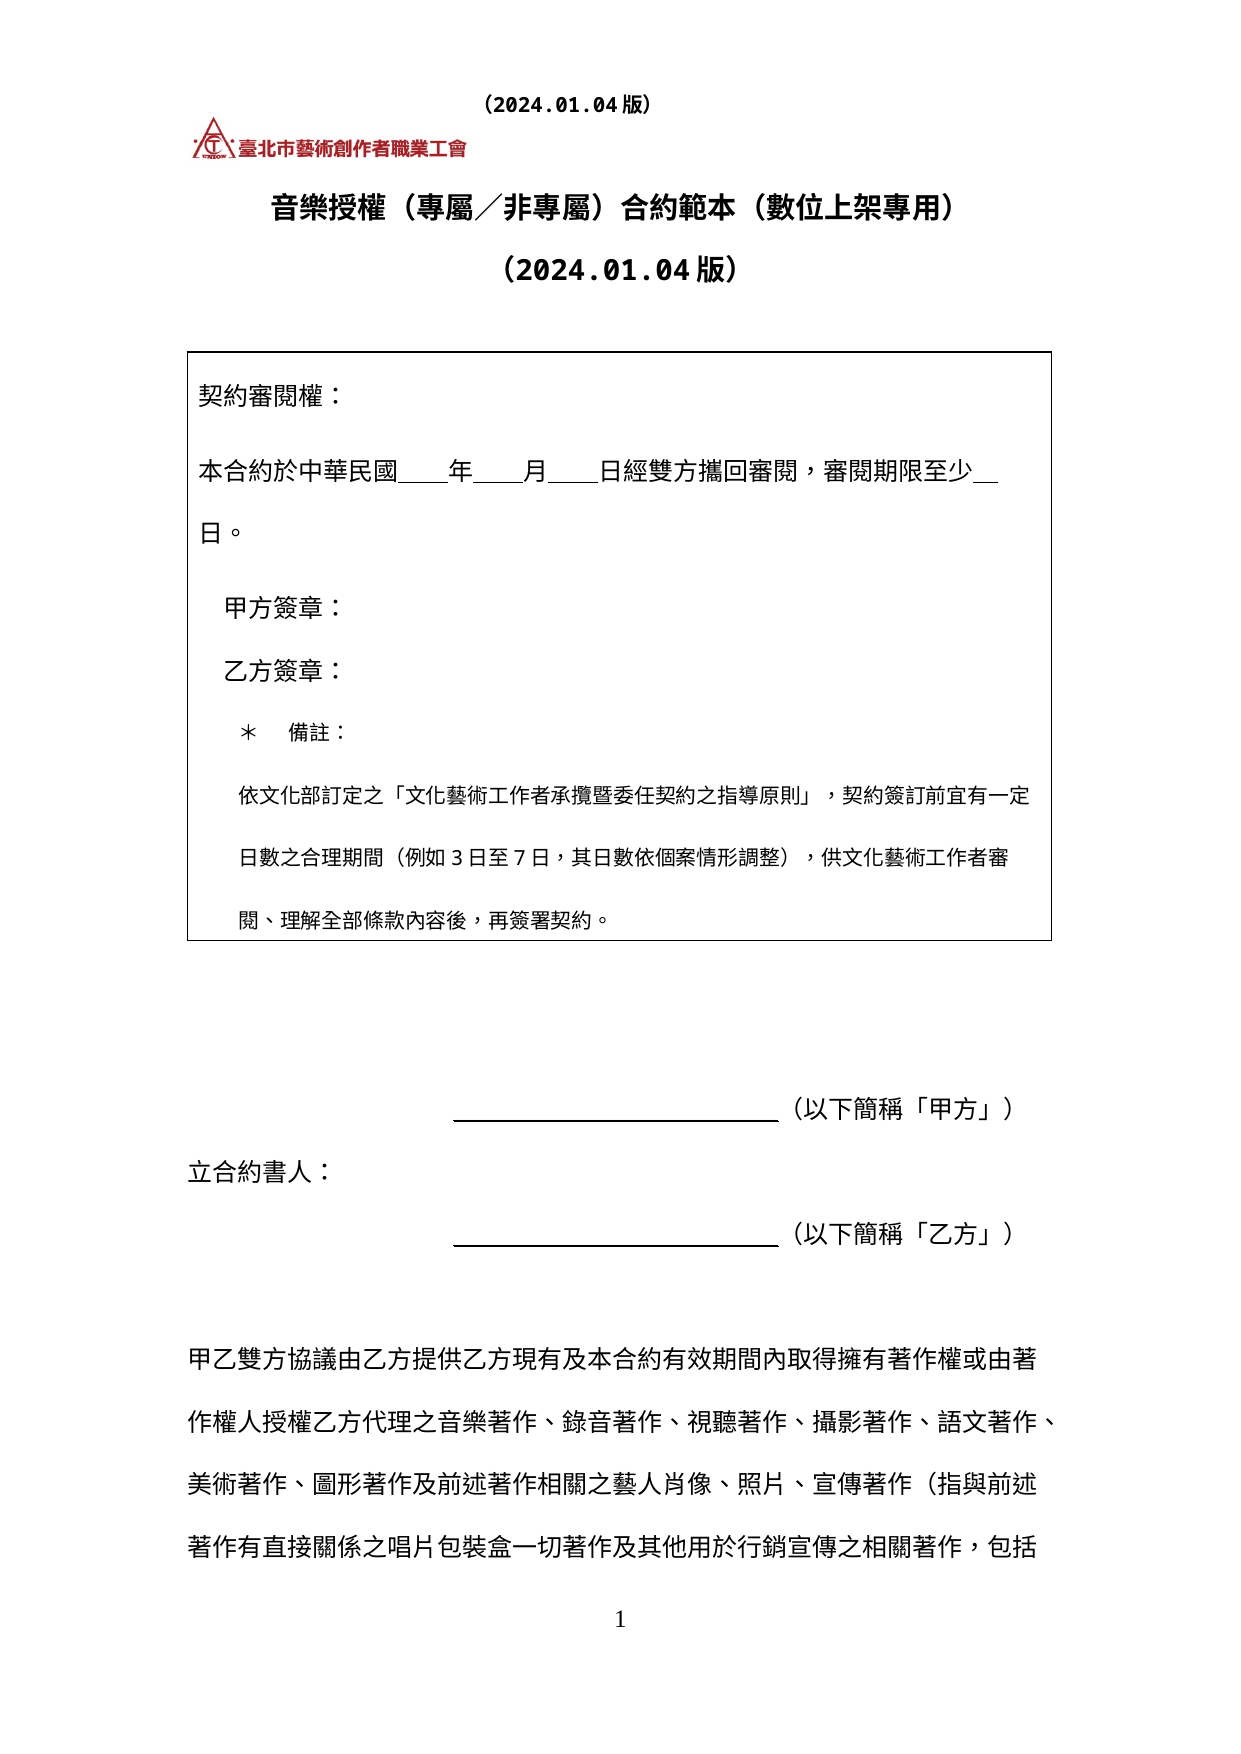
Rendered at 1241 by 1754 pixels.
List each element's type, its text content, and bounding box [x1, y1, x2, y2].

table_header 契約審閱權： 本合約於中華民國＿＿年＿＿月＿＿日經雙方攜回審閱，審閱期限至少＿日。 甲方簽章： 乙方簽章： 備註： 依文化部訂定之「文化藝術工作者承攬暨委任契約之指導原則」，契約簽訂前宜有一定日數之合理期間（例如3日至7日，其日數依個案情形調整），供文化藝術工作者審閱、理解全部條款內容後，再簽署契約。 [188, 353, 1051, 940]
text 音樂授權（專屬／非專屬）合約範本（數位上架專用）（2024.01.04版） [187, 164, 1053, 289]
text ＿＿＿＿＿＿＿＿＿＿＿＿＿（以下簡稱「甲方」） [453, 1066, 1053, 1128]
text 甲乙雙方協議由乙方提供乙方現有及本合約有效期間內取得擁有著作權或由著作權人授權乙方代理之音樂著作、錄音著作、視聽著作、攝影著作、語文著作、美術著作、圖形著作及前述著作相關之藝人肖像、照片、宣傳著作（指與前述著作有直接關係之唱片包裝盒一切著作及其他用於行銷宣傳之相關著作，包括但不限於內含之歌詞內容、攝影著作、美術著作、語文著作及圖形著作等）（以下稱「合約標的」，如附件一所示），甲方保證依本合約之授權範圍合法使用，不得作本合約授權範圍外之任何使用。乙方同意以專屬授權／非專屬授權甲方按下列方式於甲方合作或營運之平台使用合約標的： [187, 1316, 1053, 1566]
text 立合約書人： [187, 1128, 1053, 1191]
text ＿＿＿＿＿＿＿＿＿＿＿＿＿（以下簡稱「乙方」） [453, 1191, 1053, 1253]
